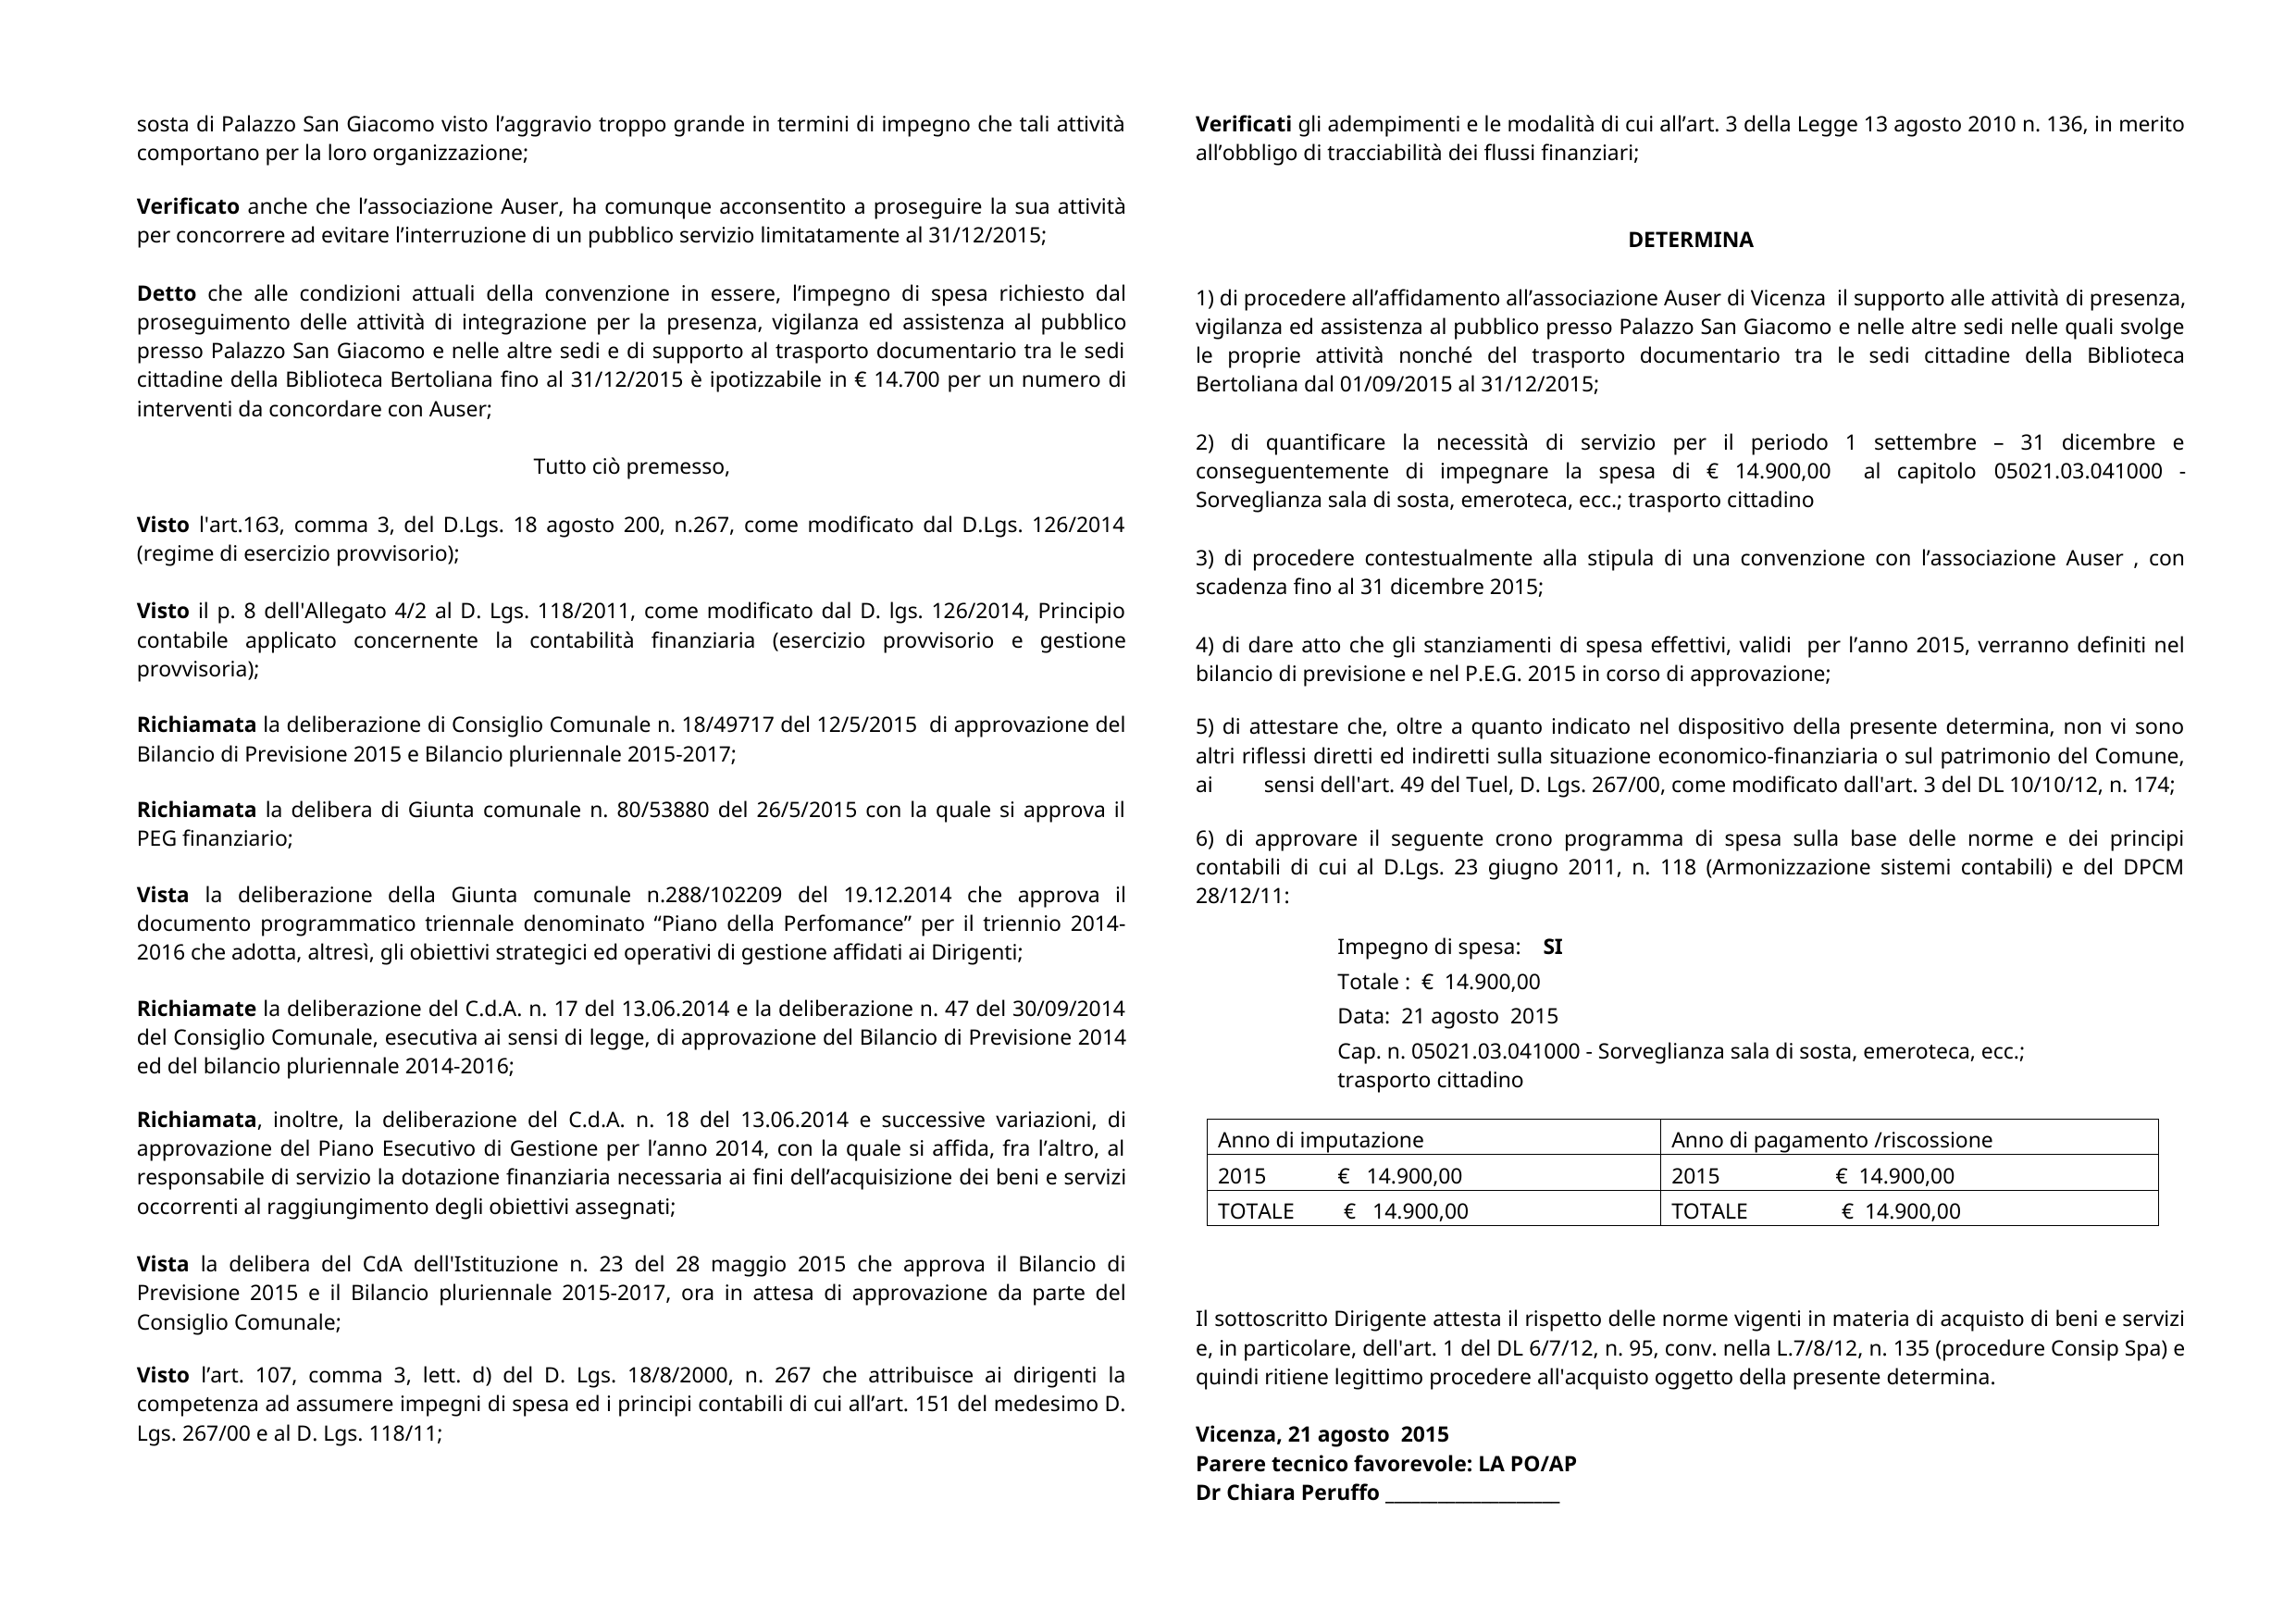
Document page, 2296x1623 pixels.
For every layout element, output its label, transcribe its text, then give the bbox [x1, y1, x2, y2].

text Totale : € 14.900,00 [1196, 961, 2186, 996]
text Data: 21 agosto 2015 [1196, 996, 2186, 1031]
text Richiamata la deliberazione di Consiglio Comunale n. 18/49717 del 12/5/2015 di approvazione del Bilancio di Previsione 2015 e Bilancio pluriennale 2015-2017; [137, 710, 1127, 768]
text Il sottoscritto Dirigente attesta il rispetto delle norme vigenti in materia di acquisto di beni e servizi e, in particolare, dell'art. 1 del DL 6/7/12, n. 95, conv. nella L.7/8/12, n. 135 (procedure Consip Spa) e quindi ritiene legittimo procedere all'acquisto oggetto della presente determina. [1196, 1304, 2186, 1391]
text sosta di Palazzo San Giacomo visto l’aggravio troppo grande in termini di impegno che tali attività comportano per la loro organizzazione; [137, 109, 1127, 167]
text Vista la delibera del CdA dell'Istituzione n. 23 del 28 maggio 2015 che approva il Bilancio di Previsione 2015 e il Bilancio pluriennale 2015-2017, ora in attesa di approvazione da parte del Consiglio Comunale; [137, 1249, 1127, 1336]
table_header Anno di imputazione [1208, 1120, 1660, 1154]
text Parere tecnico favorevole: LA PO/AP [1196, 1449, 2186, 1478]
text Tutto ciò premesso, [137, 452, 1127, 480]
text Impegno di spesa: SI [1196, 932, 2186, 961]
text 4) di dare atto che gli stanziamenti di spesa effettivi, validi per l’anno 2015, verranno definiti nel bilancio di previsione e nel P.E.G. 2015 in corso di approvazione; [1196, 630, 2186, 688]
text trasporto cittadino [1196, 1065, 2186, 1094]
text Richiamata la delibera di Giunta comunale n. 80/53880 del 26/5/2015 con la quale si approva il PEG finanziario; [137, 795, 1127, 853]
text 1) di procedere all’affidamento all’associazione Auser di Vicenza il supporto alle attività di presenza, vigilanza ed assistenza al pubblico presso Palazzo San Giacomo e nelle altre sedi nelle quali svolge le proprie attività nonché del trasporto documentario tra le sedi cittadine della Biblioteca Bertoliana dal 01/09/2015 al 31/12/2015; [1196, 283, 2186, 399]
text Visto il p. 8 dell'Allegato 4/2 al D. Lgs. 118/2011, come modificato dal D. lgs. 126/2014, Principio contabile applicato concernente la contabilità finanziaria (esercizio provvisorio e gestione provvisoria); [137, 596, 1127, 683]
table_cell 2015 € 14.900,00 [1208, 1155, 1660, 1190]
text Verificato anche che l’associazione Auser, ha comunque acconsentito a proseguire la sua attività per concorrere ad evitare l’interruzione di un pubblico servizio limitatamente al 31/12/2015; [137, 192, 1127, 249]
text Visto l'art.163, comma 3, del D.Lgs. 18 agosto 200, n.267, come modificato dal D.Lgs. 126/2014 (regime di esercizio provvisorio); [137, 510, 1127, 567]
text Dr Chiara Peruffo ____________________ [1196, 1478, 2186, 1506]
text Visto l’art. 107, comma 3, lett. d) del D. Lgs. 18/8/2000, n. 267 che attribuisce ai dirigenti la competenza ad assumere impegni di spesa ed i principi contabili di cui all’art. 151 del medesimo D. Lgs. 267/00 e al D. Lgs. 118/11; [137, 1360, 1127, 1447]
table_cell TOTALE € 14.900,00 [1661, 1191, 2158, 1225]
text Verificati gli adempimenti e le modalità di cui all’art. 3 della Legge 13 agosto 2010 n. 136, in merito all’obbligo di tracciabilità dei flussi finanziari; [1196, 109, 2186, 167]
table_header Anno di pagamento /riscossione [1661, 1120, 2158, 1154]
text 3) di procedere contestualmente alla stipula di una convenzione con l’associazione Auser , con scadenza fino al 31 dicembre 2015; [1196, 543, 2186, 601]
text Richiamate la deliberazione del C.d.A. n. 17 del 13.06.2014 e la deliberazione n. 47 del 30/09/2014 del Consiglio Comunale, esecutiva ai sensi di legge, di approvazione del Bilancio di Previsione 2014 ed del bilancio pluriennale 2014-2016; [137, 994, 1127, 1080]
text 2) di quantificare la necessità di servizio per il periodo 1 settembre – 31 dicembre e conseguentemente di impegnare la spesa di € 14.900,00 al capitolo 05021.03.041000 - Sorveglianza sala di sosta, emeroteca, ecc.; trasporto cittadino [1196, 427, 2186, 514]
text Richiamata, inoltre, la deliberazione del C.d.A. n. 18 del 13.06.2014 e successive variazioni, di approvazione del Piano Esecutivo di Gestione per l’anno 2014, con la quale si affida, fra l’altro, al responsabile di servizio la dotazione finanziaria necessaria ai fini dell’acquisizione dei beni e servizi occorrenti al raggiungimento degli obiettivi assegnati; [137, 1105, 1127, 1220]
text Detto che alle condizioni attuali della convenzione in essere, l’impegno di spesa richiesto dal proseguimento delle attività di integrazione per la presenza, vigilanza ed assistenza al pubblico presso Palazzo San Giacomo e nelle altre sedi e di supporto al trasporto documentario tra le sedi cittadine della Biblioteca Bertoliana fino al 31/12/2015 è ipotizzabile in € 14.700 per un numero di interventi da concordare con Auser; [137, 279, 1127, 423]
text Vista la deliberazione della Giunta comunale n.288/102209 del 19.12.2014 che approva il documento programmatico triennale denominato “Piano della Perfomance” per il triennio 2014-2016 che adotta, altresì, gli obiettivi strategici ed operativi di gestione affidati ai Dirigenti; [137, 880, 1127, 966]
text Vicenza, 21 agosto 2015 [1196, 1419, 2186, 1449]
text 6) di approvare il seguente crono programma di spesa sulla base delle norme e dei principi contabili di cui al D.Lgs. 23 giugno 2011, n. 118 (Armonizzazione sistemi contabili) e del DPCM 28/12/11: [1196, 823, 2186, 910]
text Cap. n. 05021.03.041000 - Sorveglianza sala di sosta, emeroteca, ecc.; [1196, 1031, 2186, 1065]
text DETERMINA [1196, 225, 2186, 254]
text 5) di attestare che, oltre a quanto indicato nel dispositivo della presente determina, non vi sono altri riflessi diretti ed indiretti sulla situazione economico-finanziaria o sul patrimonio del Comune, ai sensi dell'art. 49 del Tuel, D. Lgs. 267/00, come modificato dall'art. 3 del DL 10/10/12, n. 174; [1196, 712, 2186, 799]
table_cell 2015 € 14.900,00 [1661, 1155, 2158, 1190]
table_cell TOTALE € 14.900,00 [1208, 1191, 1660, 1225]
